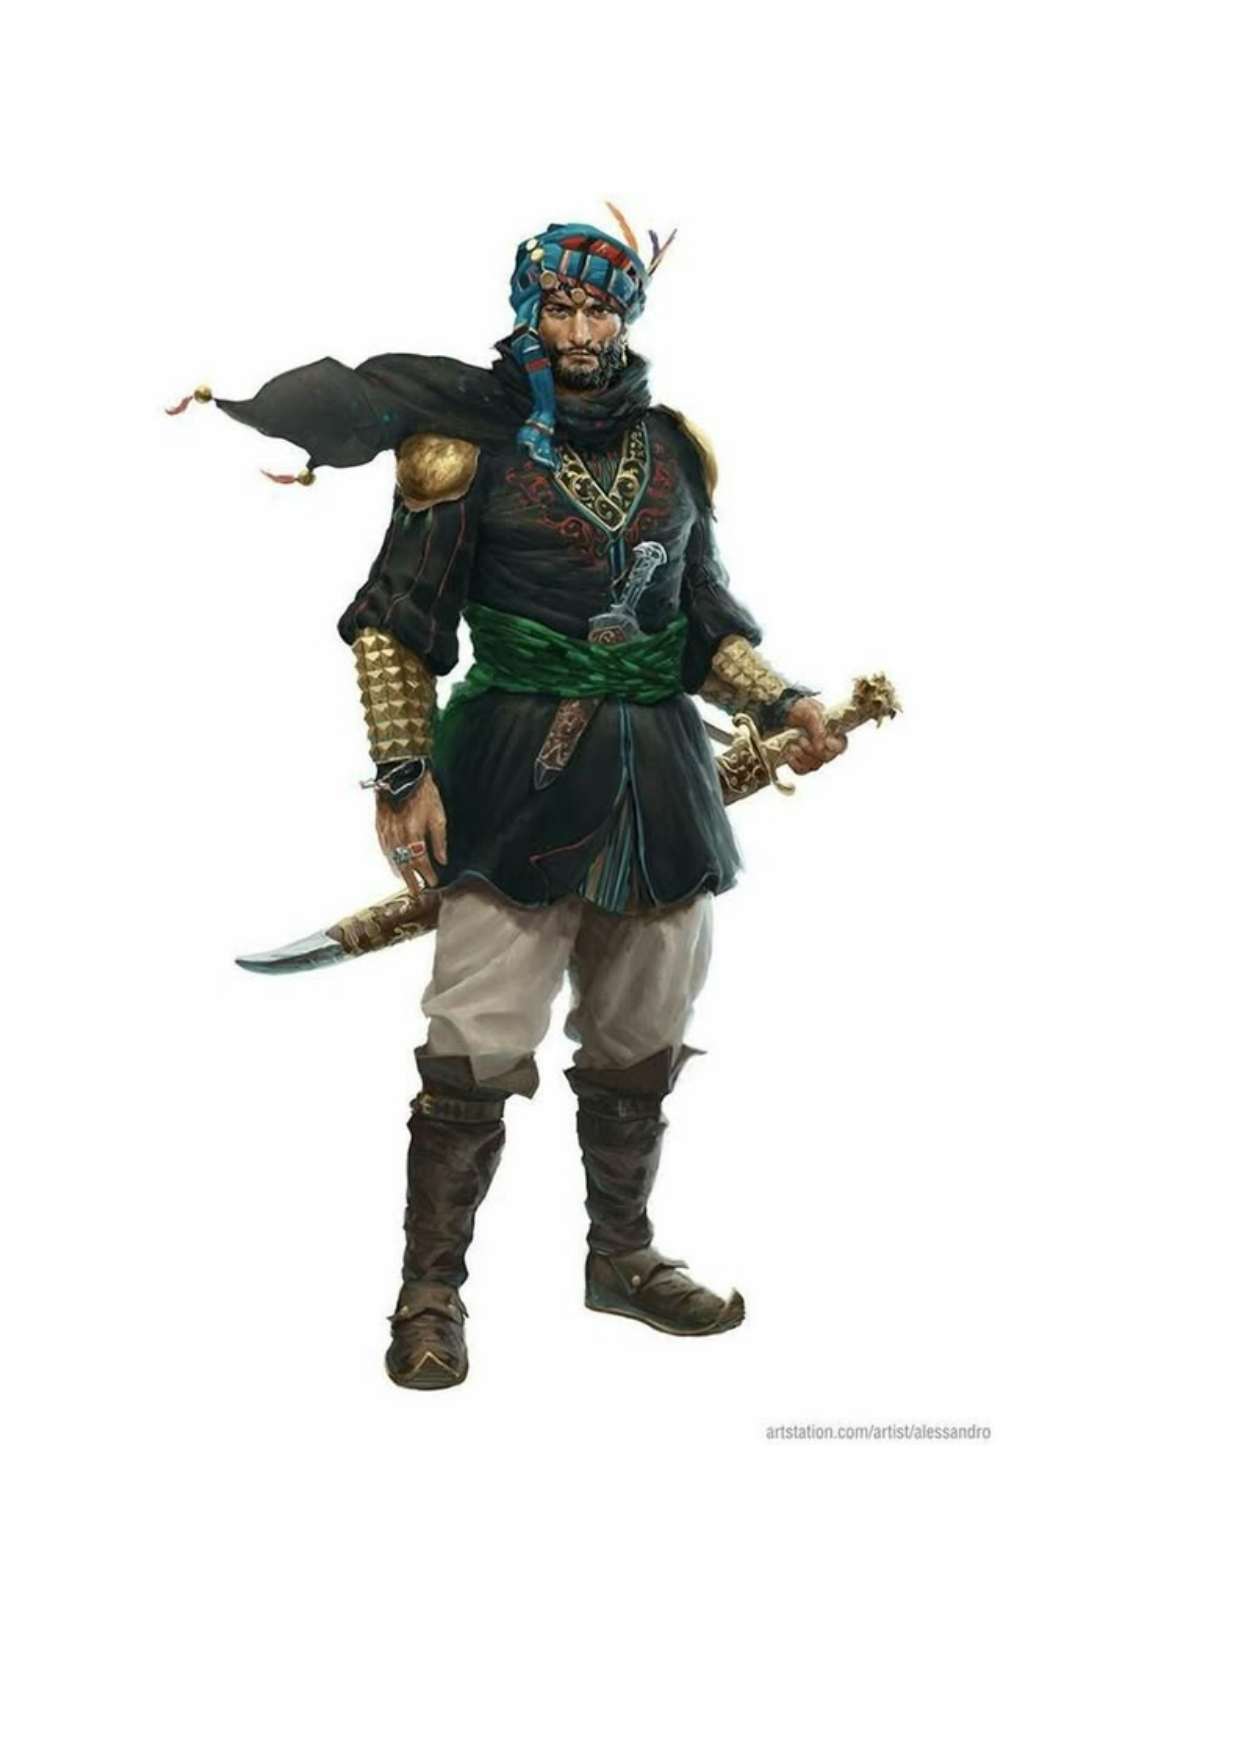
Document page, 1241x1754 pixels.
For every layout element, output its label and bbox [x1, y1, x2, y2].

picture [118, 118, 1000, 1445]
